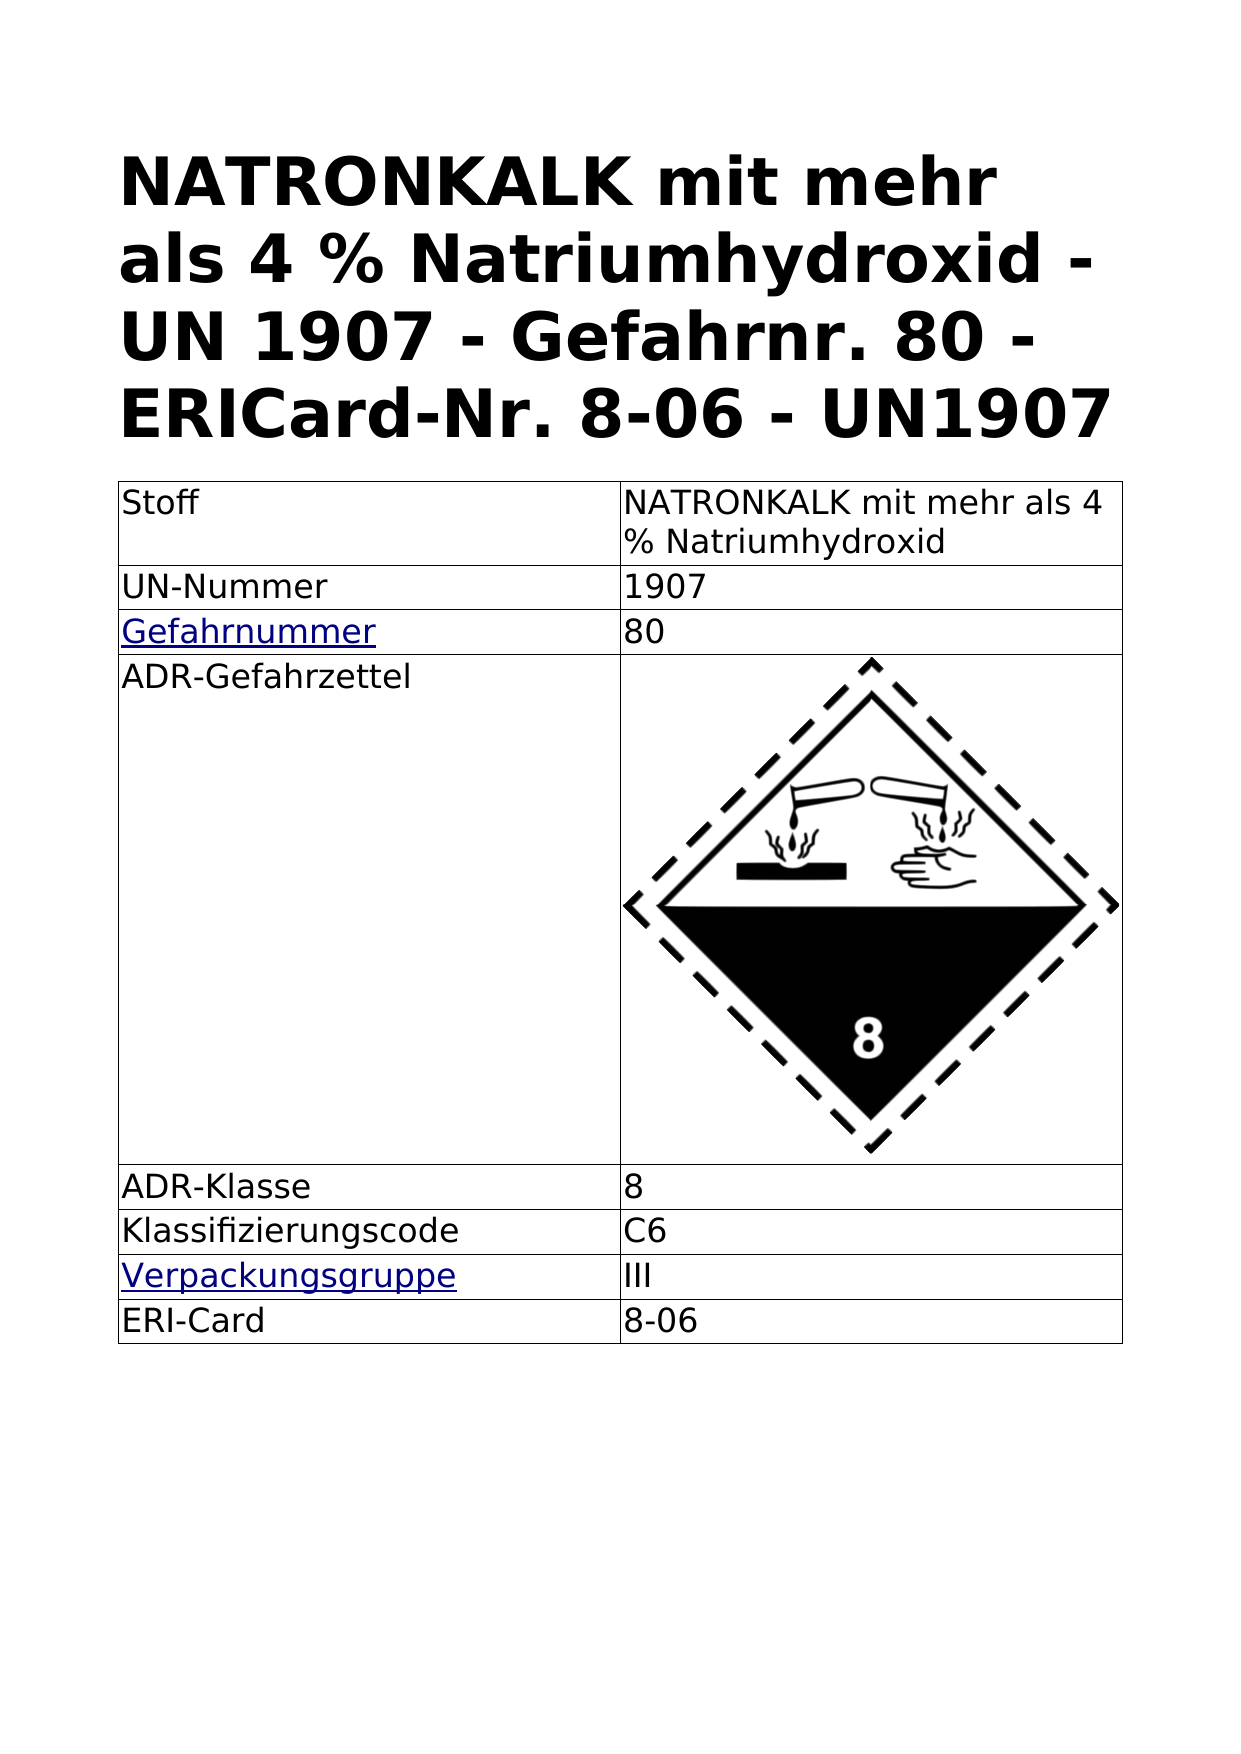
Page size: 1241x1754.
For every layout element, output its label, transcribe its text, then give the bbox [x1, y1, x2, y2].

picture [622, 657, 1120, 1154]
table_cell III [621, 1255, 1122, 1298]
table_header Stoff [119, 482, 620, 564]
table_cell ADR-Klasse [119, 1165, 620, 1209]
subtitle NATRONKALK mit mehr als 4 % Natriumhydroxid - UN 1907 - Gefahrnr. 80 - ERICard-Nr. 8-06 - UN1907 [118, 143, 1122, 453]
table_cell C6 [621, 1210, 1122, 1254]
table_cell Klassifizierungscode [119, 1210, 620, 1254]
table_cell UN-Nummer [119, 566, 620, 609]
table_cell 8 [621, 1165, 1122, 1209]
table_cell 80 [621, 610, 1122, 654]
table_cell ERI-Card [119, 1300, 620, 1343]
table_header NATRONKALK mit mehr als 4 % Natriumhydroxid [621, 482, 1122, 564]
table_cell Gefahrnummer [119, 610, 620, 654]
table_cell 8-06 [621, 1300, 1122, 1343]
table_cell 1907 [621, 566, 1122, 609]
table_cell ADR-Gefahrzettel [119, 655, 620, 1164]
table_cell Verpackungsgruppe [119, 1255, 620, 1298]
table_cell [621, 655, 1122, 1164]
